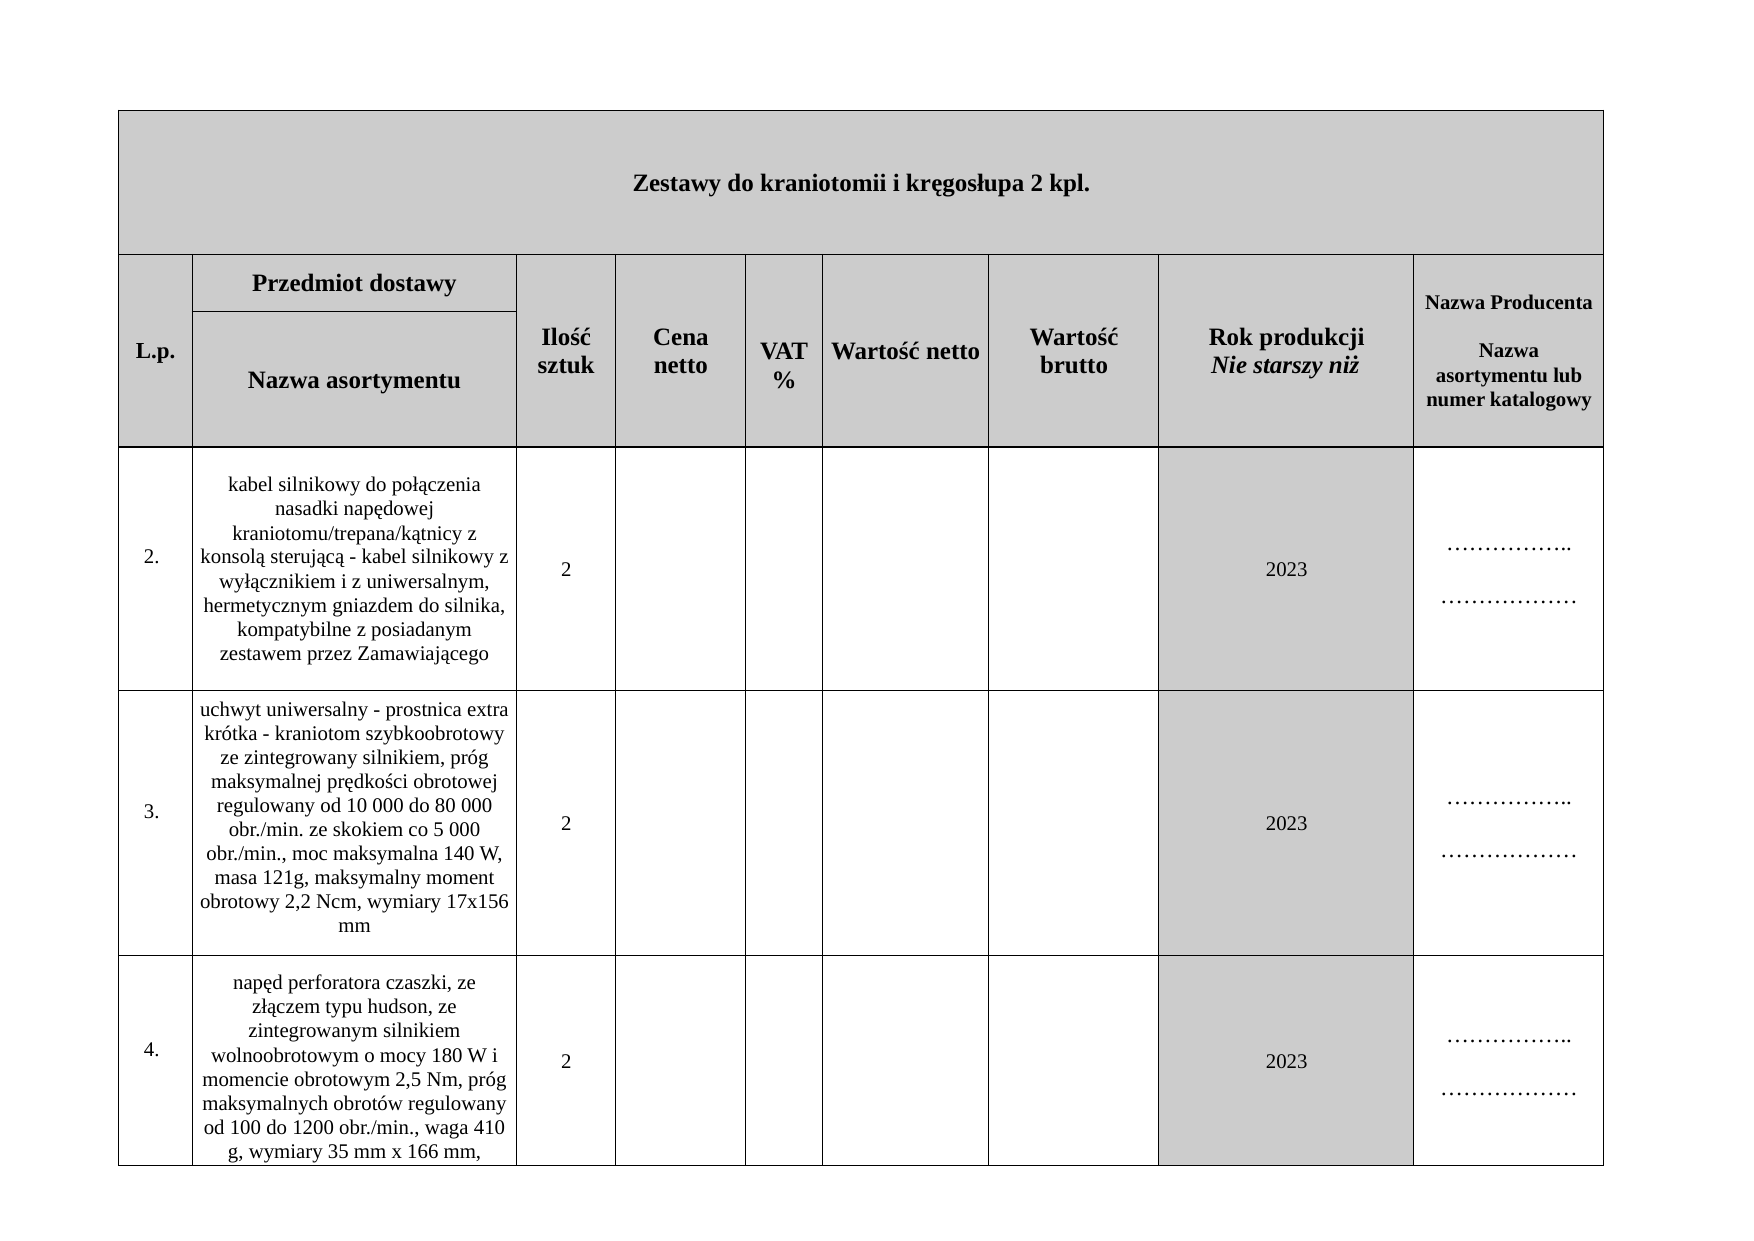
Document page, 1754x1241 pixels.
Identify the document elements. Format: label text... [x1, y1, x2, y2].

table_cell [119, 691, 192, 955]
table_cell [823, 956, 988, 1165]
table_cell [823, 691, 988, 955]
table_cell Zestawy do kraniotomii i kręgosłupa 2 kpl. [119, 111, 1603, 254]
table_cell kabel silnikowy do połączenia nasadki napędowej kraniotomu/trepana/kątnicy z konsolą sterującą - kabel silnikowy z wyłącznikiem i z uniwersalnym, hermetycznym gniazdem do silnika, kompatybilne z posiadanym zestawem przez Zamawiającego [193, 448, 516, 690]
table_cell uchwyt uniwersalny - prostnica extra krótka - kraniotom szybkoobrotowy ze zintegrowany silnikiem, próg maksymalnej prędkości obrotowej regulowany od 10 000 do 80 000 obr./min. ze skokiem co 5 000 obr./min., moc maksymalna 140 W, masa 121g, maksymalny moment obrotowy 2,2 Ncm, wymiary 17x156 mm [193, 691, 516, 955]
table_cell napęd perforatora czaszki, ze złączem typu hudson, ze zintegrowanym silnikiem wolnoobrotowym o mocy 180 W i momencie obrotowym 2,5 Nm, próg maksymalnych obrotów regulowany od 100 do 1200 obr./min., waga 410 g, wymiary 35 mm x 166 mm, [193, 956, 516, 1165]
table_cell [616, 691, 745, 955]
table_cell L.p. [119, 255, 192, 446]
table_cell Ilość sztuk [517, 255, 615, 446]
table_cell [989, 691, 1158, 955]
table_cell Nazwa Producenta Nazwa asortymentu lub numer katalogowy [1414, 255, 1603, 446]
table_cell 2 [517, 956, 615, 1165]
table_cell [616, 956, 745, 1165]
table_cell [746, 691, 822, 955]
table_cell [989, 956, 1158, 1165]
table_cell [119, 448, 192, 690]
table_cell Cena netto [616, 255, 745, 446]
table_cell Przedmiot dostawy [193, 255, 516, 311]
table_cell [989, 448, 1158, 690]
table_cell [746, 956, 822, 1165]
table_cell 2023 [1159, 691, 1413, 955]
table_cell [746, 448, 822, 690]
table_cell Wartość brutto [989, 255, 1158, 446]
table_cell 2 [517, 691, 615, 955]
table_cell [119, 956, 192, 1165]
table_cell 2 [517, 448, 615, 690]
table_cell [823, 448, 988, 690]
table_cell …………….. ……………… [1414, 956, 1603, 1165]
table_cell 2023 [1159, 956, 1413, 1165]
table_cell VAT % [746, 255, 822, 446]
table_cell 2023 [1159, 448, 1413, 690]
table_cell Nazwa asortymentu [193, 312, 516, 446]
table_cell Wartość netto [823, 255, 988, 446]
table_cell …………….. ……………… [1414, 691, 1603, 955]
table_cell …………….. ……………… [1414, 448, 1603, 690]
table_cell [616, 448, 745, 690]
table_cell Rok produkcji Nie starszy niż [1159, 255, 1413, 446]
